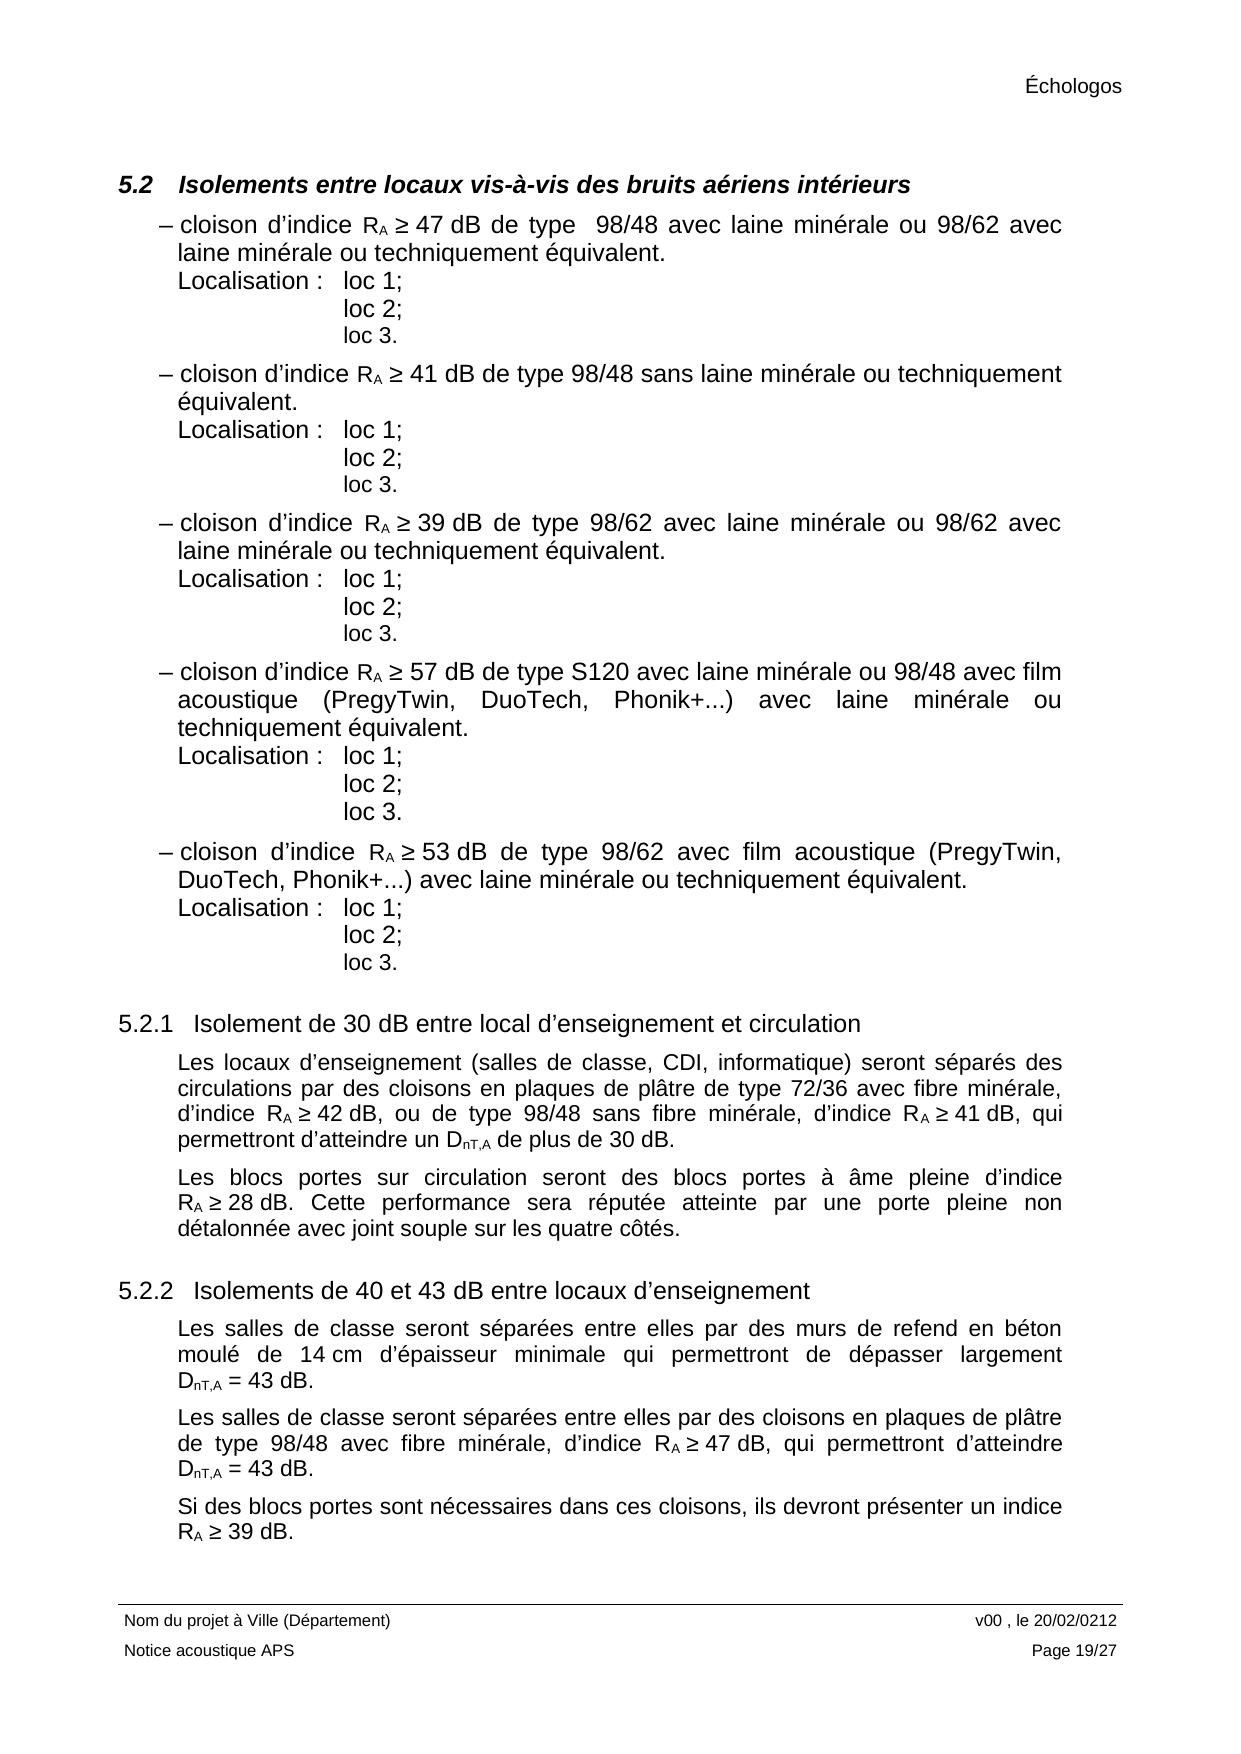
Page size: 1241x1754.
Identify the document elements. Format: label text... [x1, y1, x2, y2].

text loc 3. [177, 323, 1063, 348]
text Localisation : loc 1; [177, 267, 1063, 295]
text – cloison d’indice RA ≥ 47 dB de type 98/48 avec laine minérale ou 98/62 avec laine minérale ou techniquement équivalent. [159, 211, 1063, 267]
subtitle Isolements entre locaux vis-à-vis des bruits aériens intérieurs [118, 171, 1122, 199]
text Localisation : loc 1; [177, 565, 1063, 593]
text Les salles de classe seront séparées entre elles par des murs de refend en béton moulé de 14 cm d’épaisseur minimale qui permettront de dépasser largement DnT,A = 43 dB. [177, 1316, 1063, 1393]
text – cloison d’indice RA ≥ 53 dB de type 98/62 avec film acoustique (PregyTwin, DuoTech, Phonik+...) avec laine minérale ou techniquement équivalent. [159, 837, 1063, 893]
text Localisation : loc 1; [177, 742, 1063, 770]
text – cloison d’indice RA ≥ 39 dB de type 98/62 avec laine minérale ou 98/62 avec laine minérale ou techniquement équivalent. [159, 509, 1063, 565]
text – cloison d’indice RA ≥ 41 dB de type 98/48 sans laine minérale ou techniquement équivalent. [159, 360, 1063, 416]
text loc 3. [177, 621, 1063, 646]
text loc 2; [177, 444, 1063, 472]
subtitle Isolements de 40 et 43 dB entre locaux d’enseignement [118, 1276, 1122, 1304]
text loc 3. [177, 472, 1063, 497]
text loc 2; [177, 921, 1063, 949]
subtitle Isolement de 30 dB entre local d’enseignement et circulation [118, 1010, 1122, 1038]
text loc 2; [177, 770, 1063, 798]
text Les blocs portes sur circulation seront des blocs portes à âme pleine d’indice RA ≥ 28 dB. Cette performance sera réputée atteinte par une porte pleine non détalonnée avec joint souple sur les quatre côtés. [177, 1164, 1063, 1241]
text Localisation : loc 1; [177, 416, 1063, 444]
text loc 3. [177, 949, 1063, 975]
text – cloison d’indice RA ≥ 57 dB de type S120 avec laine minérale ou 98/48 avec film acoustique (PregyTwin, DuoTech, Phonik+...) avec laine minérale ou techniquement équivalent. [159, 658, 1063, 742]
text loc 2; [177, 593, 1063, 621]
text loc 2; [177, 295, 1063, 323]
text Les locaux d’enseignement (salles de classe, CDI, informatique) seront séparés des circulations par des cloisons en plaques de plâtre de type 72/36 avec fibre minérale, d’indice RA ≥ 42 dB, ou de type 98/48 sans fibre minérale, d’indice RA ≥ 41 dB, qui permettront d’atteindre un DnT,A de plus de 30 dB. [177, 1050, 1063, 1152]
text Si des blocs portes sont nécessaires dans ces cloisons, ils devront présenter un indice RA ≥ 39 dB. [177, 1493, 1063, 1545]
text Localisation : loc 1; [177, 893, 1063, 921]
text loc 3. [177, 798, 1063, 826]
text Les salles de classe seront séparées entre elles par des cloisons en plaques de plâtre de type 98/48 avec fibre minérale, d’indice RA ≥ 47 dB, qui permettront d’atteindre DnT,A = 43 dB. [177, 1405, 1063, 1482]
